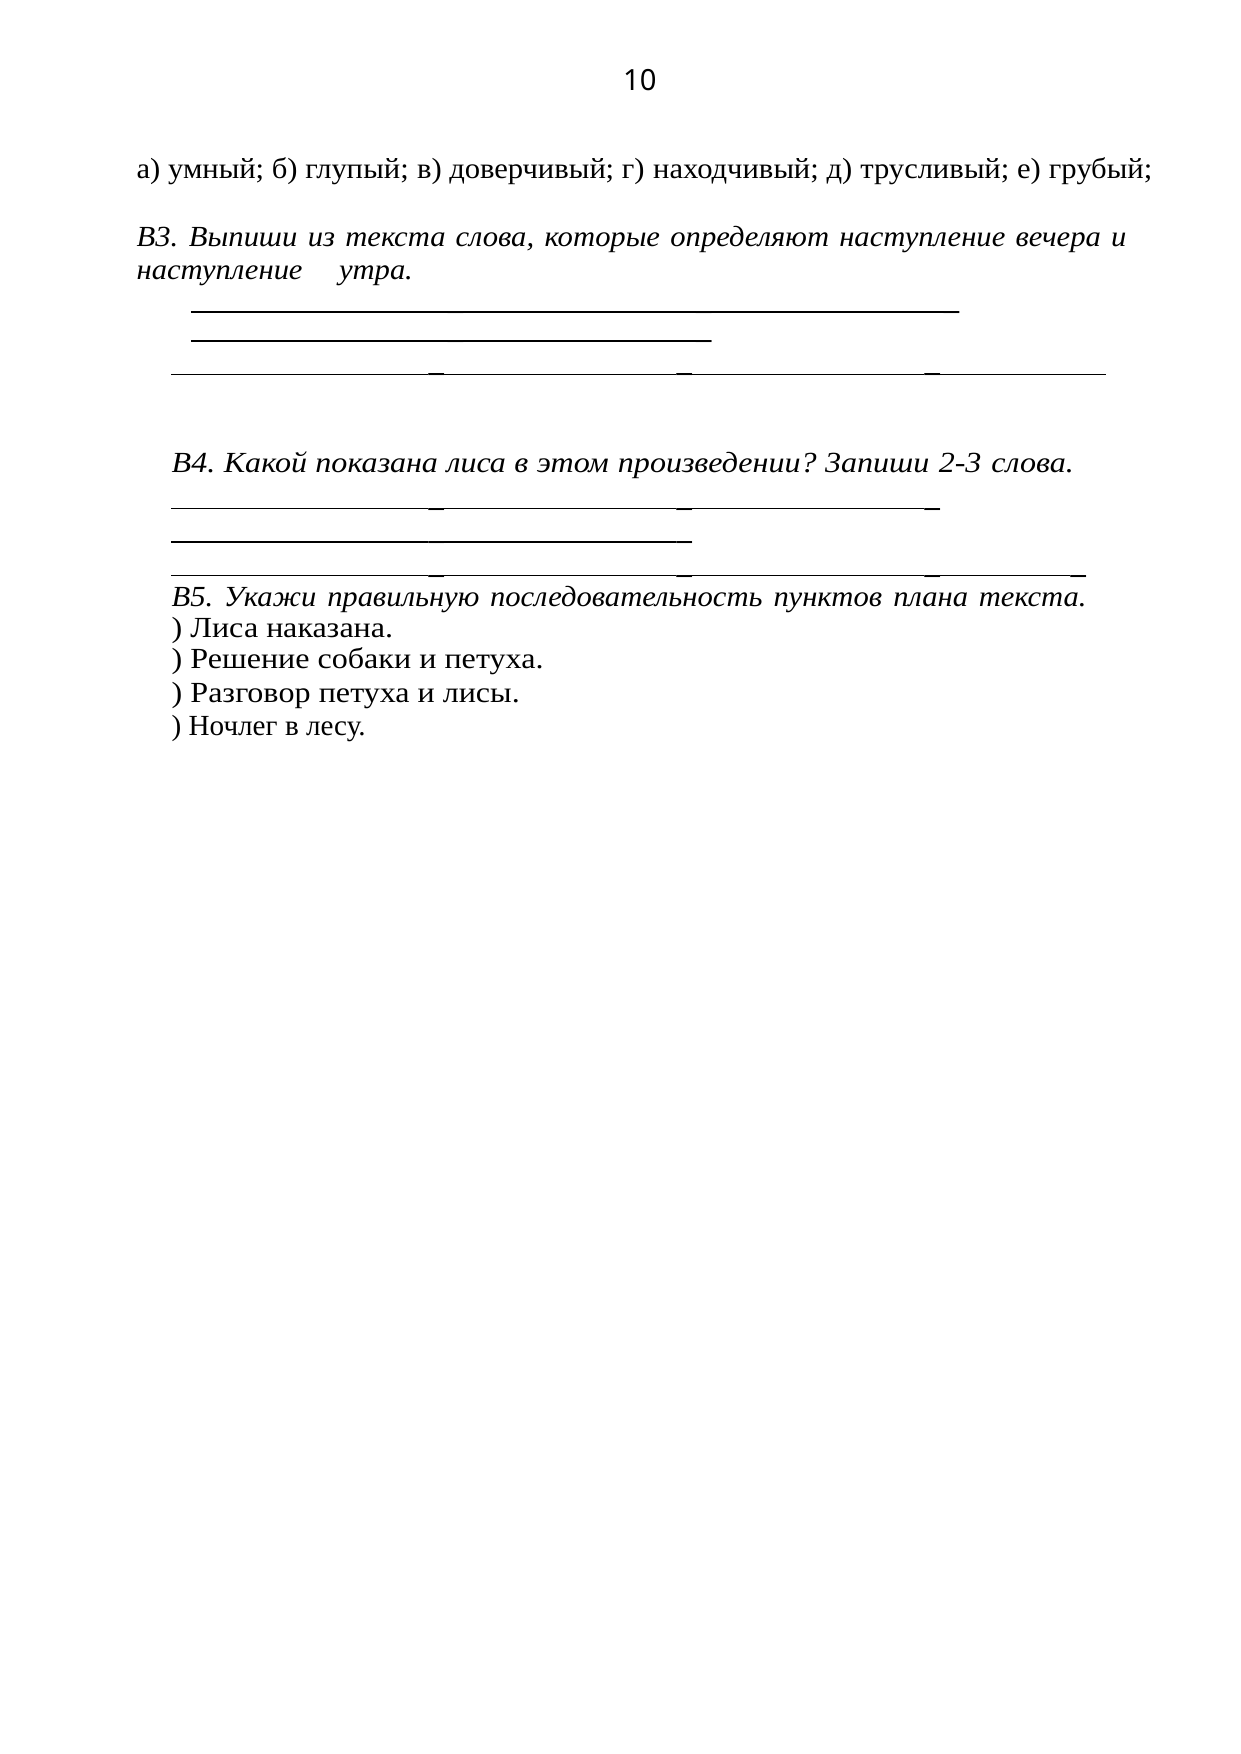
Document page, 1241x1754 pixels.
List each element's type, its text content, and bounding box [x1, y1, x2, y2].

text а) умный; б) глупый; в) доверчивый; г) находчивый; д) трусливый; е) грубый; [136, 152, 1181, 185]
text В3. Выпиши из текста слова, которые определяют наступление вечера и наступление утра. [136, 219, 1127, 286]
text ) Лиса наказана. [171, 613, 1181, 644]
subtitle _ _ _ _ _ [171, 479, 1181, 546]
text В4. Kaкой показана лиса в этом произведении? 3апиши 2-3 слова. [171, 445, 1181, 479]
subtitle _ _ _ _ _ [191, 286, 1181, 344]
subtitle ) Разговор петуха и лисы. [171, 675, 1181, 708]
text _ _ _ _ [171, 546, 1181, 579]
text _ _ _ [171, 344, 1181, 378]
text В5. Укажи правильную последовательность пунктов плана текста. [171, 579, 1181, 613]
text ) Решение собаки и петуха. [171, 644, 1181, 675]
text ) Ночлег в лесу. [171, 708, 1181, 742]
